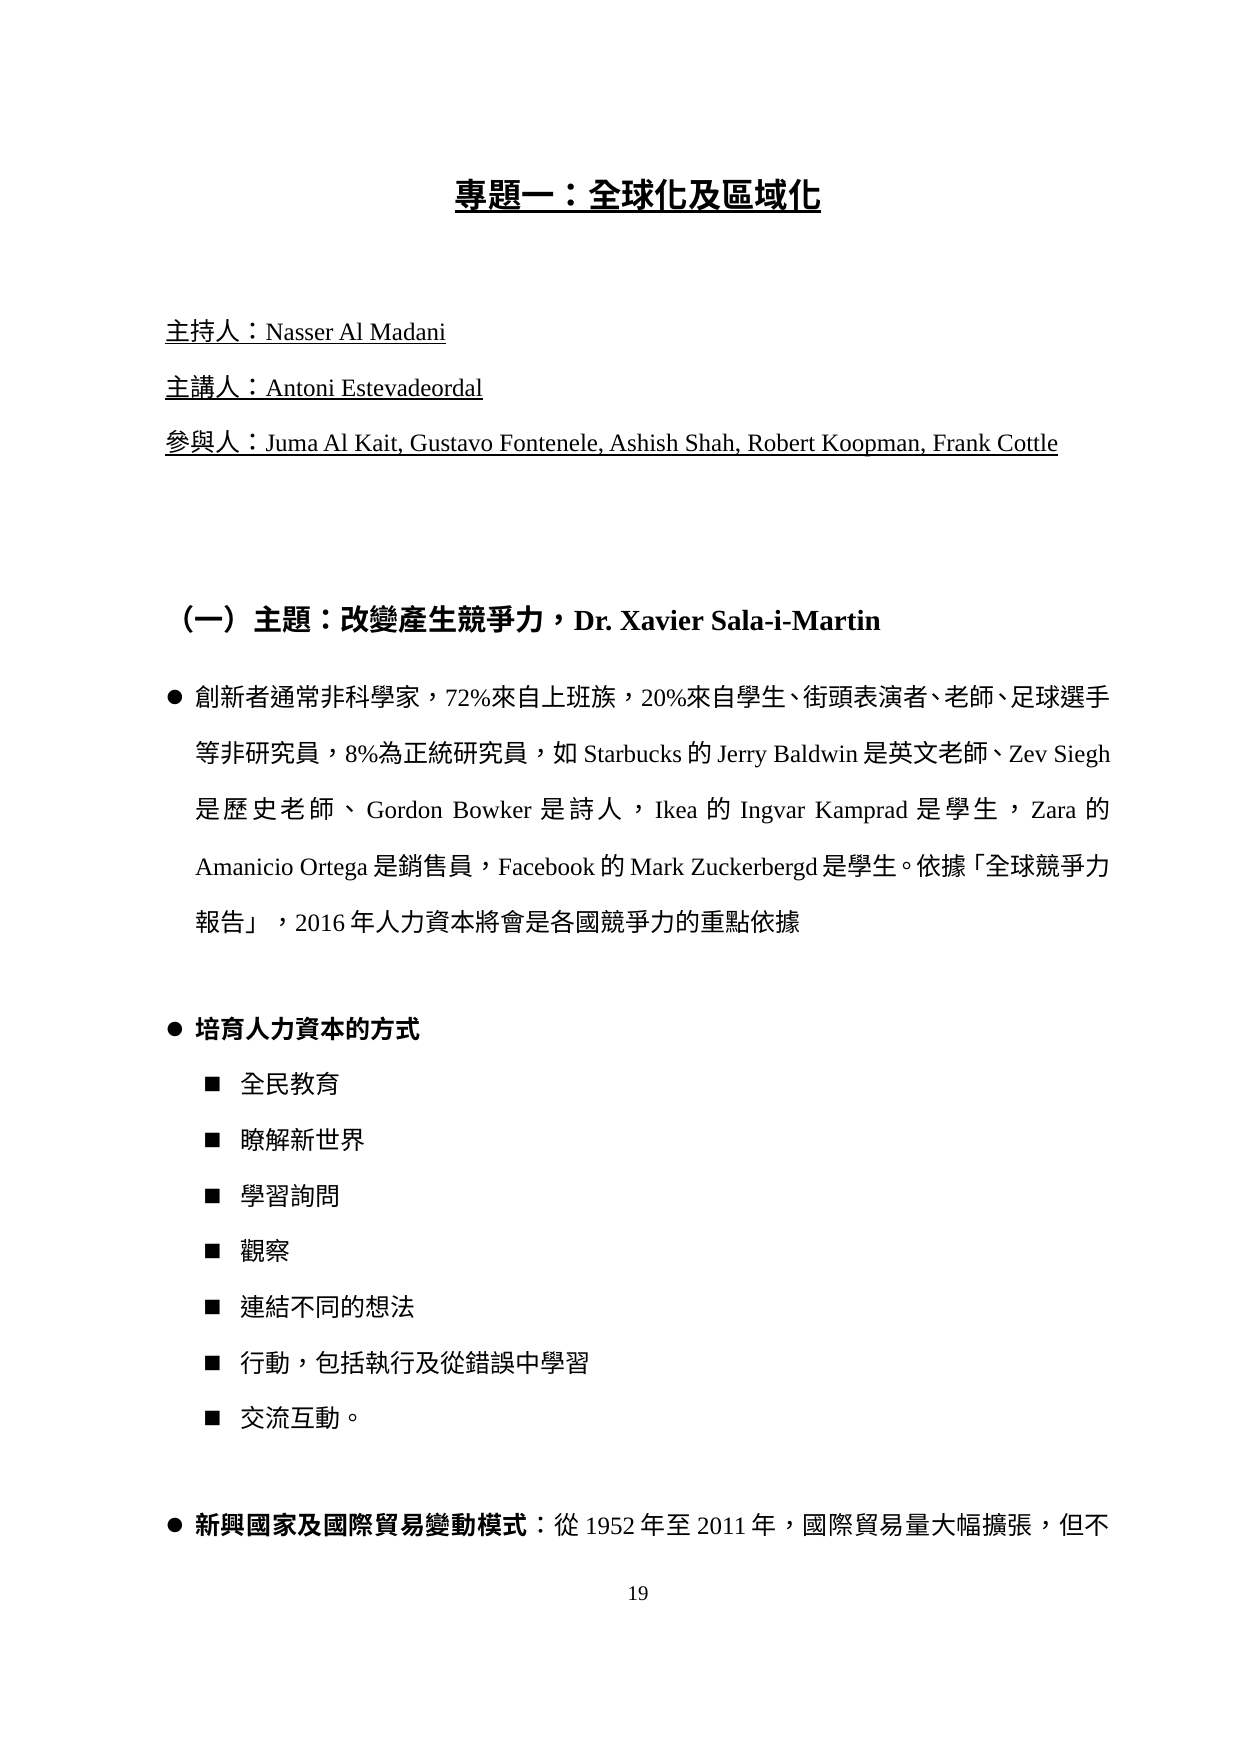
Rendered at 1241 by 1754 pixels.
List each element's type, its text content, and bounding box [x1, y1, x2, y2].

list 連結不同的想法 [203, 1287, 1110, 1324]
list 創新者通常非科學家，72%來自上班族，20%來自學生、街頭表演者、老師、足球選手等非研究員，8%為正統研究員，如Starbucks的Jerry Baldwin是英文老師、Zev Siegh是歷史老師、Gordon Bowker是詩人，Ikea的Ingvar Kamprad是學生，Zara的Amanicio Ortega是銷售員，Facebook的Mark Zuckerbergd是學生。依據「全球競爭力報告」，2016年人力資本將會是各國競爭力的重點依據 [165, 677, 1110, 939]
list 交流互動。 [203, 1398, 1110, 1436]
list 觀察 [203, 1231, 1110, 1269]
list 全民教育 [203, 1064, 1110, 1102]
list 新興國家及國際貿易變動模式：從1952年至2011年，國際貿易量大幅擴張，但不 [165, 1505, 1110, 1542]
text 主持人：Nasser Al Madani [165, 311, 1110, 348]
text 參與人：Juma Al Kait, Gustavo Fontenele, Ashish Shah, Robert Koopman, Frank Cottle [165, 422, 1110, 460]
text 專題一：全球化及區域化 [165, 156, 1110, 231]
text （一）主題：改變產生競爭力，Dr. Xavier Sala-i-Martin [165, 581, 1110, 656]
text 主講人：Antoni Estevadeordal [165, 367, 1110, 404]
list 學習詢問 [203, 1176, 1110, 1213]
list 行動，包括執行及從錯誤中學習 [203, 1342, 1110, 1380]
list 培育人力資本的方式 [165, 1009, 1110, 1046]
list 瞭解新世界 [203, 1120, 1110, 1157]
